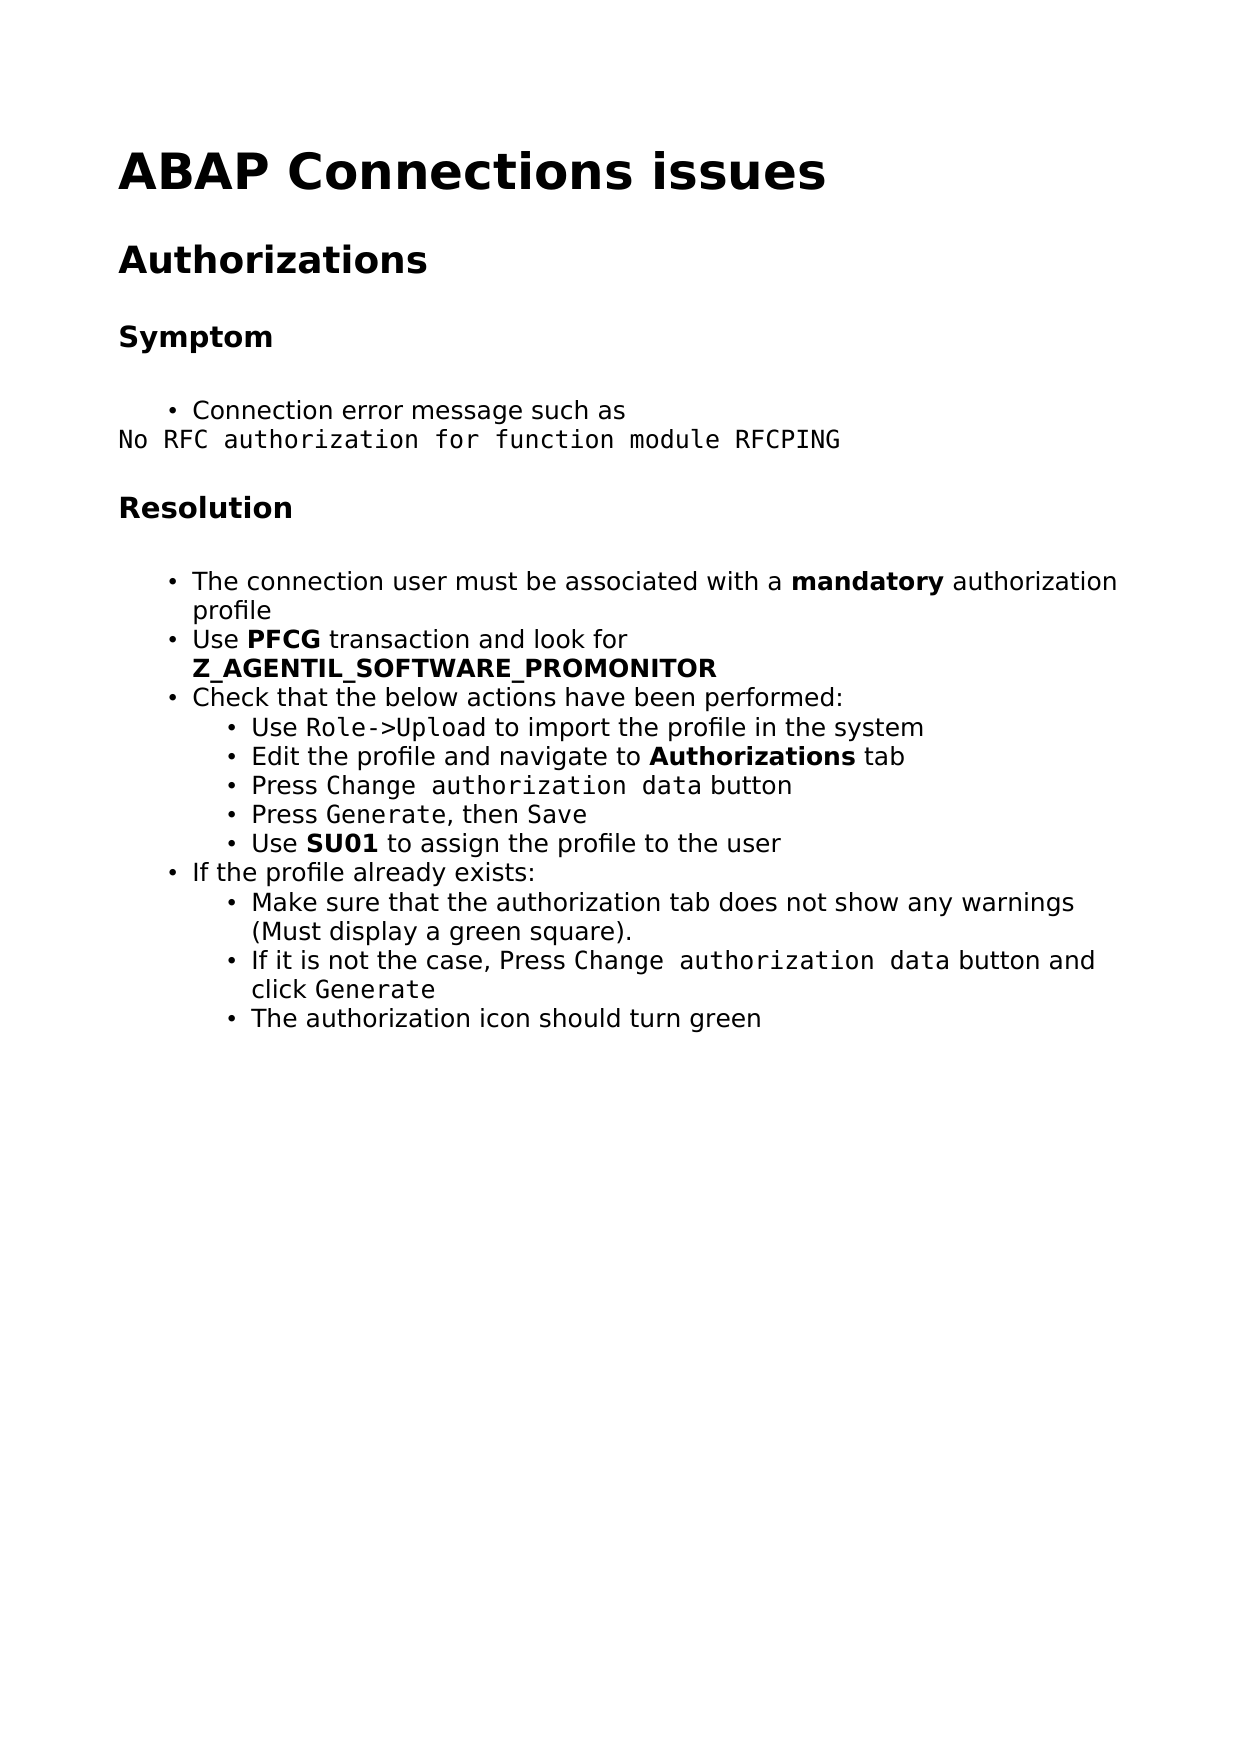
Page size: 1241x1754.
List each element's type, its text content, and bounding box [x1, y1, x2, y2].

list Use PFCG transaction and look for Z_AGENTIL_SOFTWARE_PROMONITOR [177, 625, 1122, 684]
subtitle Authorizations [118, 239, 1122, 282]
list If the profile already exists: [177, 859, 1122, 888]
list The authorization icon should turn green [236, 1004, 1122, 1034]
subtitle ABAP Connections issues [118, 143, 1122, 201]
subtitle Symptom [118, 320, 1122, 354]
text No RFC authorization for function module RFCPING [118, 425, 1122, 454]
list Make sure that the authorization tab does not show any warnings (Must display a green square). [236, 888, 1122, 946]
subtitle Resolution [118, 491, 1122, 525]
list Press Generate, then Save [236, 800, 1122, 829]
list Connection error message such as [177, 396, 1122, 425]
list Use SU01 to assign the profile to the user [236, 829, 1122, 859]
list If it is not the case, Press Change authorization data button and click Generate [236, 946, 1122, 1004]
list The connection user must be associated with a mandatory authorization profile [177, 567, 1122, 625]
list Use Role->Upload to import the profile in the system [236, 713, 1122, 742]
list Edit the profile and navigate to Authorizations tab [236, 742, 1122, 771]
list Press Change authorization data button [236, 771, 1122, 800]
list Check that the below actions have been performed: [177, 684, 1122, 713]
